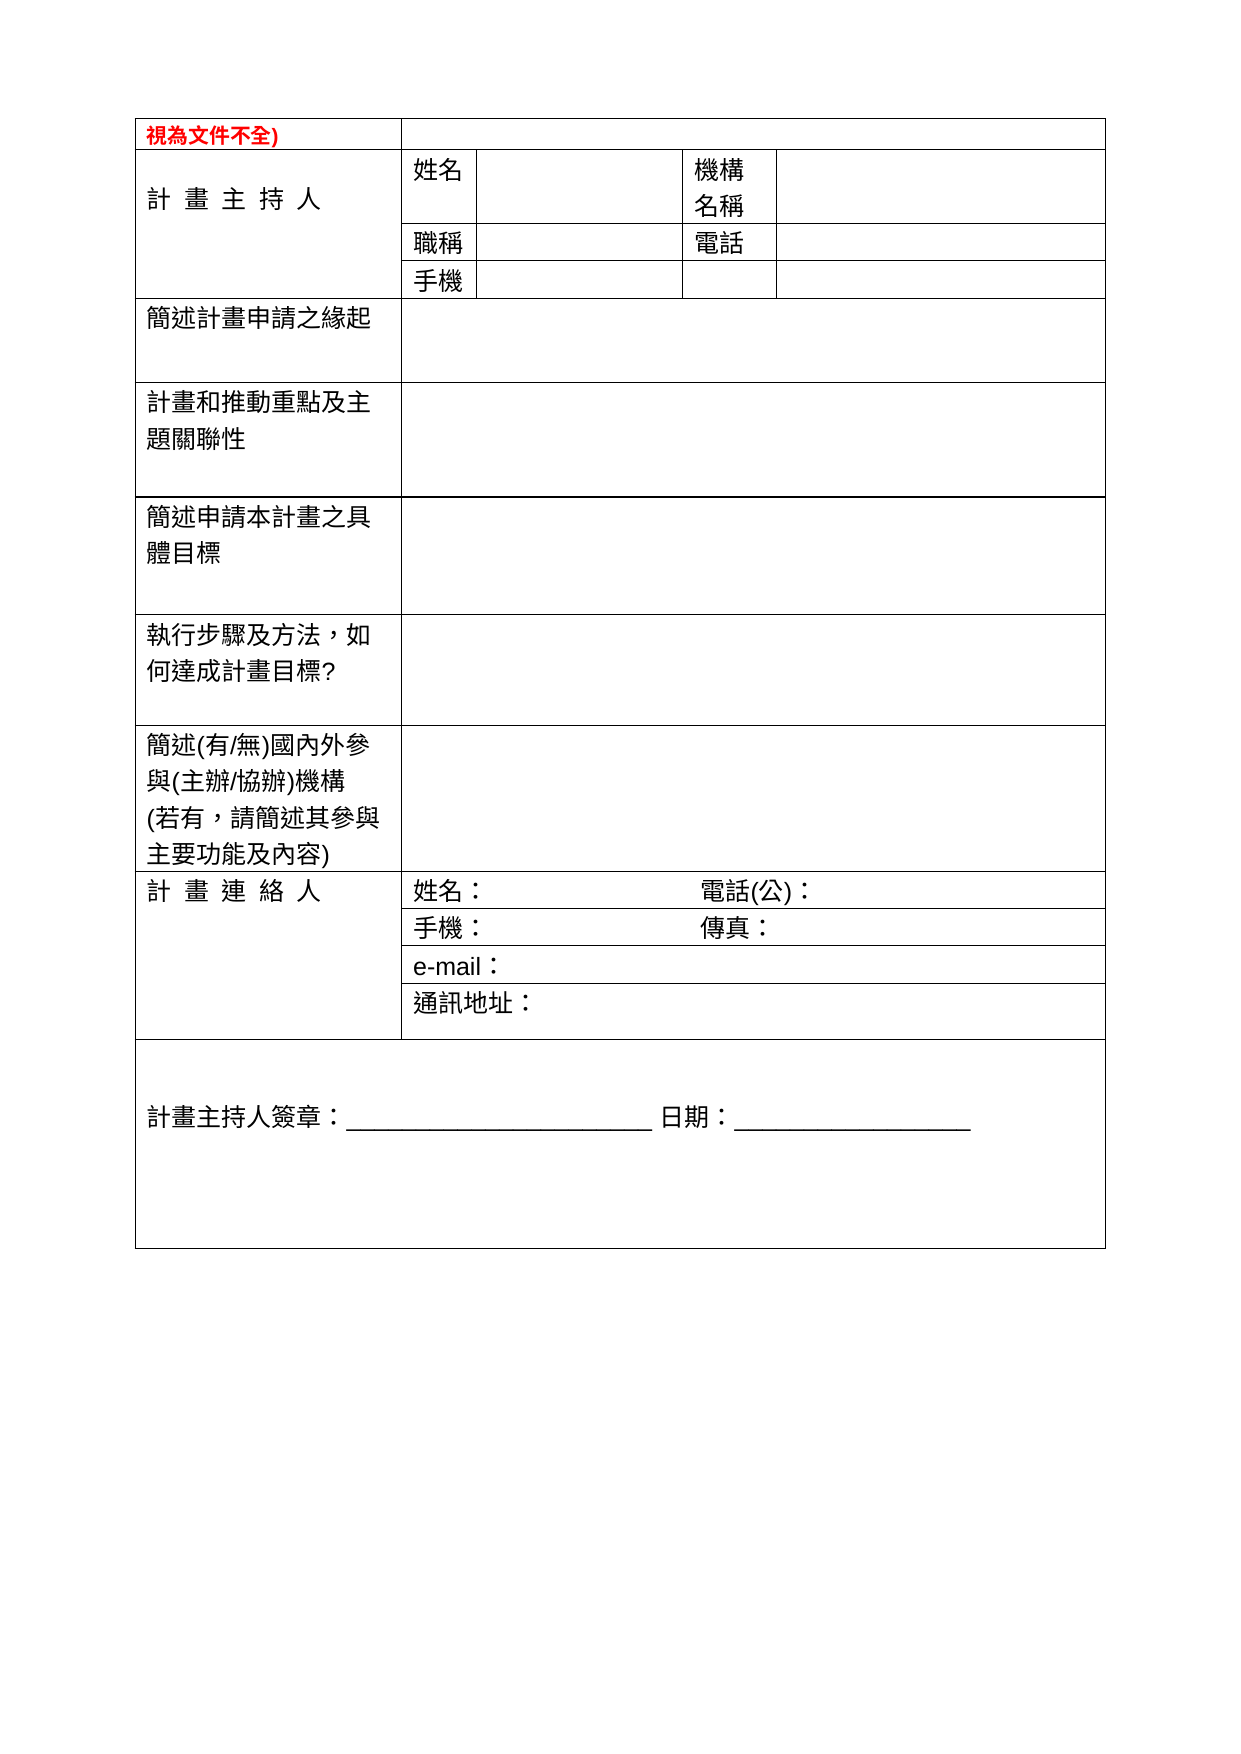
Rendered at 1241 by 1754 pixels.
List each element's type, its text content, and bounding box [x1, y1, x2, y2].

table_cell 計畫和推動重點及主題關聯性 [136, 383, 401, 496]
table_cell 執行步驟及方法，如何達成計畫目標? [136, 615, 401, 724]
table_cell [777, 224, 1105, 260]
table_cell [477, 224, 682, 260]
table_cell 視為文件不全) [136, 119, 401, 149]
table_cell 姓名 [402, 150, 476, 223]
table_cell [402, 498, 1105, 614]
table_cell [402, 383, 1105, 496]
table_cell e-mail： [402, 946, 1105, 982]
table_cell [777, 150, 1105, 223]
table_cell [683, 261, 776, 298]
table_cell [402, 119, 1105, 149]
table_cell [477, 261, 682, 298]
table_cell 電話 [683, 224, 776, 260]
table_cell 通訊地址： [402, 984, 1105, 1038]
table_cell 機構名稱 [683, 150, 776, 223]
table_cell 手機： 傳真： [402, 909, 1105, 945]
table_cell 職稱 [402, 224, 476, 260]
table_cell 計畫主持人簽章：______________________ 日期：_________________ [136, 1040, 1105, 1248]
table_cell [402, 615, 1105, 724]
table_cell 計 畫 連 絡 人 [136, 872, 401, 1038]
table_cell 計 畫 主 持 人 [136, 150, 401, 298]
table_cell 簡述計畫申請之緣起 [136, 299, 401, 382]
table_cell 手機 [402, 261, 476, 298]
table_cell [402, 726, 1105, 871]
table_cell 簡述(有/無)國內外參與(主辦/協辦)機構 (若有，請簡述其參與主要功能及內容) [136, 726, 401, 871]
table_cell [777, 261, 1105, 298]
table_cell 簡述申請本計畫之具體目標 [136, 498, 401, 614]
table_cell [477, 150, 682, 223]
table_cell [402, 299, 1105, 382]
table_cell 姓名： 電話(公)： [402, 872, 1105, 908]
